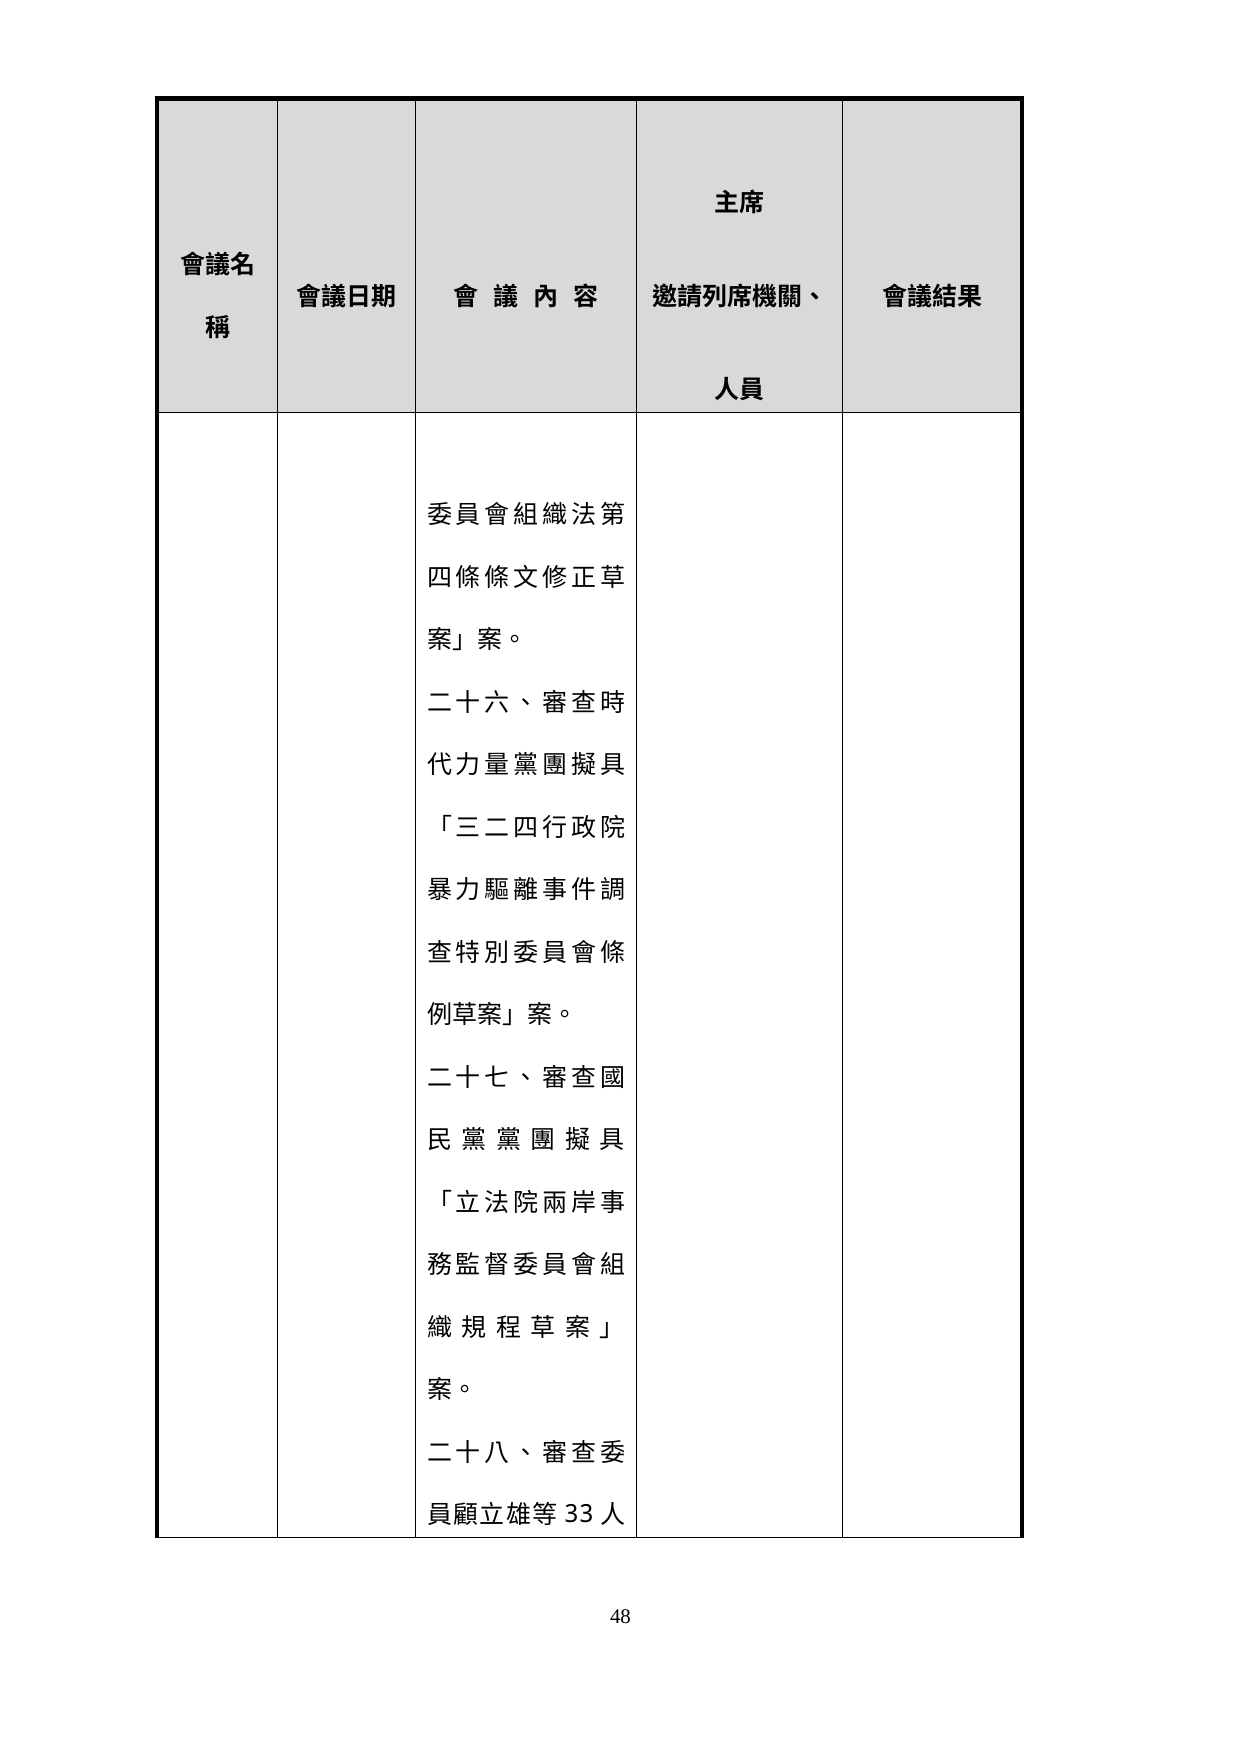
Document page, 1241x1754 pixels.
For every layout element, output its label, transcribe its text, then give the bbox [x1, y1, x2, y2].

table_cell [637, 413, 842, 1537]
table_cell [159, 413, 277, 1537]
table_header 主席 邀請列席機關、 人員 [637, 101, 842, 412]
table_header 會議結果 [843, 101, 1020, 412]
table_header 會議日期 [278, 101, 415, 412]
table_header 會議內容 [416, 101, 636, 412]
table_cell [843, 413, 1020, 1537]
table_header 會議名稱 [159, 101, 277, 412]
table_cell 委員會組織法第四條條文修正草案」案。 二十六、審查時代力量黨團擬具「三二四行政院暴力驅離事件調查特別委員會條例草案」案。 二十七、審查國民黨黨團擬具「立法院兩岸事務監督委員會組織規程草案」案。 二十八、審查委員顧立雄等33人 [416, 413, 636, 1537]
table_cell [278, 413, 415, 1537]
